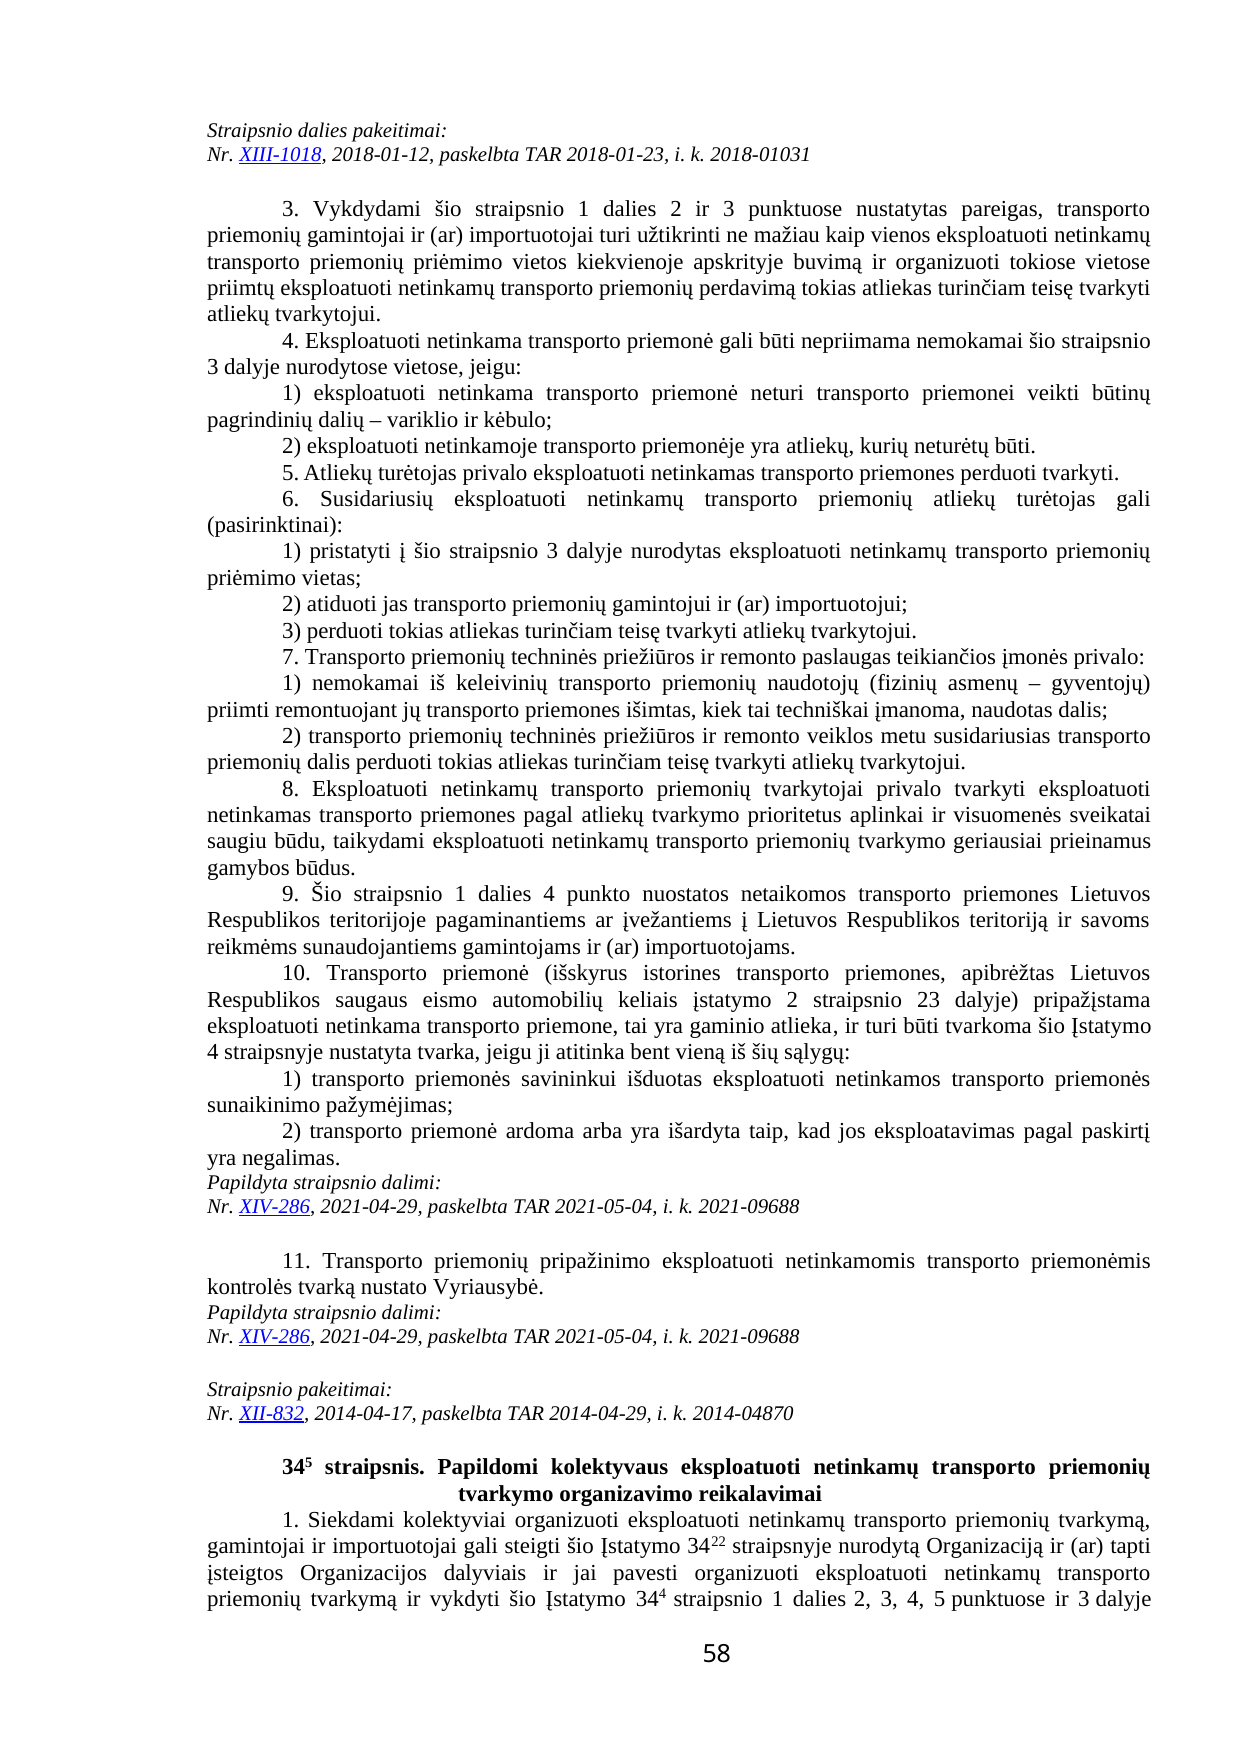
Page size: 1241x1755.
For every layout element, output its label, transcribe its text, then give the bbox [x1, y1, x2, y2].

text 8. Eksploatuoti netinkamų transporto priemonių tvarkytojai privalo tvarkyti eksploatuoti netinkamas transporto priemones pagal atliekų tvarkymo prioritetus aplinkai ir visuomenės sveikatai saugiu būdu, taikydami eksploatuoti netinkamų transporto priemonių tvarkymo geriausiai prieinamus gamybos būdus. [207, 775, 1152, 880]
text 1. Siekdami kolektyviai organizuoti eksploatuoti netinkamų transporto priemonių tvarkymą, gamintojai ir importuotojai gali steigti šio Įstatymo 3422 straipsnyje nurodytą Organizaciją ir (ar) tapti įsteigtos Organizacijos dalyviais ir jai pavesti organizuoti eksploatuoti netinkamų transporto priemonių tvarkymą ir vykdyti šio Įstatymo 344 straipsnio 1 dalies 2, 3, 4, 5 punktuose ir 3 dalyje [207, 1506, 1152, 1612]
text 2) atiduoti jas transporto priemonių gamintojui ir (ar) importuotojui; [207, 590, 1152, 617]
text Nr. XIV-286, 2021-04-29, paskelbta TAR 2021-05-04, i. k. 2021-09688 [207, 1324, 1152, 1348]
text Papildyta straipsnio dalimi: [207, 1300, 1152, 1324]
text 4. Eksploatuoti netinkama transporto priemonė gali būti nepriimama nemokamai šio straipsnio 3 dalyje nurodytose vietose, jeigu: [207, 327, 1152, 379]
text 6. Susidariusių eksploatuoti netinkamų transporto priemonių atliekų turėtojas gali (pasirinktinai): [207, 485, 1152, 538]
text 3) perduoti tokias atliekas turinčiam teisę tvarkyti atliekų tvarkytojui. [207, 617, 1152, 643]
text 3. Vykdydami šio straipsnio 1 dalies 2 ir 3 punktuose nustatytas pareigas, transporto priemonių gamintojai ir (ar) importuotojai turi užtikrinti ne mažiau kaip vienos eksploatuoti netinkamų transporto priemonių priėmimo vietos kiekvienoje apskrityje buvimą ir organizuoti tokiose vietose priimtų eksploatuoti netinkamų transporto priemonių perdavimą tokias atliekas turinčiam teisę tvarkyti atliekų tvarkytojui. [207, 195, 1152, 327]
text Nr. XIV-286, 2021-04-29, paskelbta TAR 2021-05-04, i. k. 2021-09688 [207, 1194, 1152, 1218]
text 7. Transporto priemonių techninės priežiūros ir remonto paslaugas teikiančios įmonės privalo: [207, 643, 1152, 669]
text 11. Transporto priemonių pripažinimo eksploatuoti netinkamomis transporto priemonėmis kontrolės tvarką nustato Vyriausybė. [207, 1247, 1152, 1300]
text 5. Atliekų turėtojas privalo eksploatuoti netinkamas transporto priemones perduoti tvarkyti. [207, 458, 1152, 485]
text 2) transporto priemonė ardoma arba yra išardyta taip, kad jos eksploatavimas pagal paskirtį yra negalimas. [207, 1117, 1152, 1170]
text 1) eksploatuoti netinkama transporto priemonė neturi transporto priemonei veikti būtinų pagrindinių dalių – variklio ir kėbulo; [207, 379, 1152, 432]
text Straipsnio dalies pakeitimai: [207, 118, 1152, 142]
text 2) transporto priemonių techninės priežiūros ir remonto veiklos metu susidariusias transporto priemonių dalis perduoti tokias atliekas turinčiam teisę tvarkyti atliekų tvarkytojui. [207, 722, 1152, 775]
text 1) pristatyti į šio straipsnio 3 dalyje nurodytas eksploatuoti netinkamų transporto priemonių priėmimo vietas; [207, 538, 1152, 590]
text 1) transporto priemonės savininkui išduotas eksploatuoti netinkamos transporto priemonės sunaikinimo pažymėjimas; [207, 1065, 1152, 1117]
text Straipsnio pakeitimai: [207, 1377, 1152, 1401]
text 10. Transporto priemonė (išskyrus istorines transporto priemones, apibrėžtas Lietuvos Respublikos saugaus eismo automobilių keliais įstatymo 2 straipsnio 23 dalyje) pripažįstama eksploatuoti netinkama transporto priemone, tai yra gaminio atlieka, ir turi būti tvarkoma šio Įstatymo 4 straipsnyje nustatyta tvarka, jeigu ji atitinka bent vieną iš šių sąlygų: [207, 959, 1152, 1065]
text 1) nemokamai iš keleivinių transporto priemonių naudotojų (fizinių asmenų – gyventojų) priimti remontuojant jų transporto priemones išimtas, kiek tai techniškai įmanoma, naudotas dalis; [207, 669, 1152, 722]
text Nr. XII-832, 2014-04-17, paskelbta TAR 2014-04-29, i. k. 2014-04870 [207, 1401, 1152, 1425]
text Papildyta straipsnio dalimi: [207, 1170, 1152, 1194]
text 2) eksploatuoti netinkamoje transporto priemonėje yra atliekų, kurių neturėtų būti. [207, 432, 1152, 458]
text Nr. XIII-1018, 2018-01-12, paskelbta TAR 2018-01-23, i. k. 2018-01031 [207, 142, 1152, 166]
text 9. Šio straipsnio 1 dalies 4 punkto nuostatos netaikomos transporto priemones Lietuvos Respublikos teritorijoje pagaminantiems ar įvežantiems į Lietuvos Respublikos teritoriją ir savoms reikmėms sunaudojantiems gamintojams ir (ar) importuotojams. [207, 880, 1152, 959]
text 345 straipsnis. Papildomi kolektyvaus eksploatuoti netinkamų transporto priemonių tvarkymo organizavimo reikalavimai [282, 1453, 1152, 1506]
